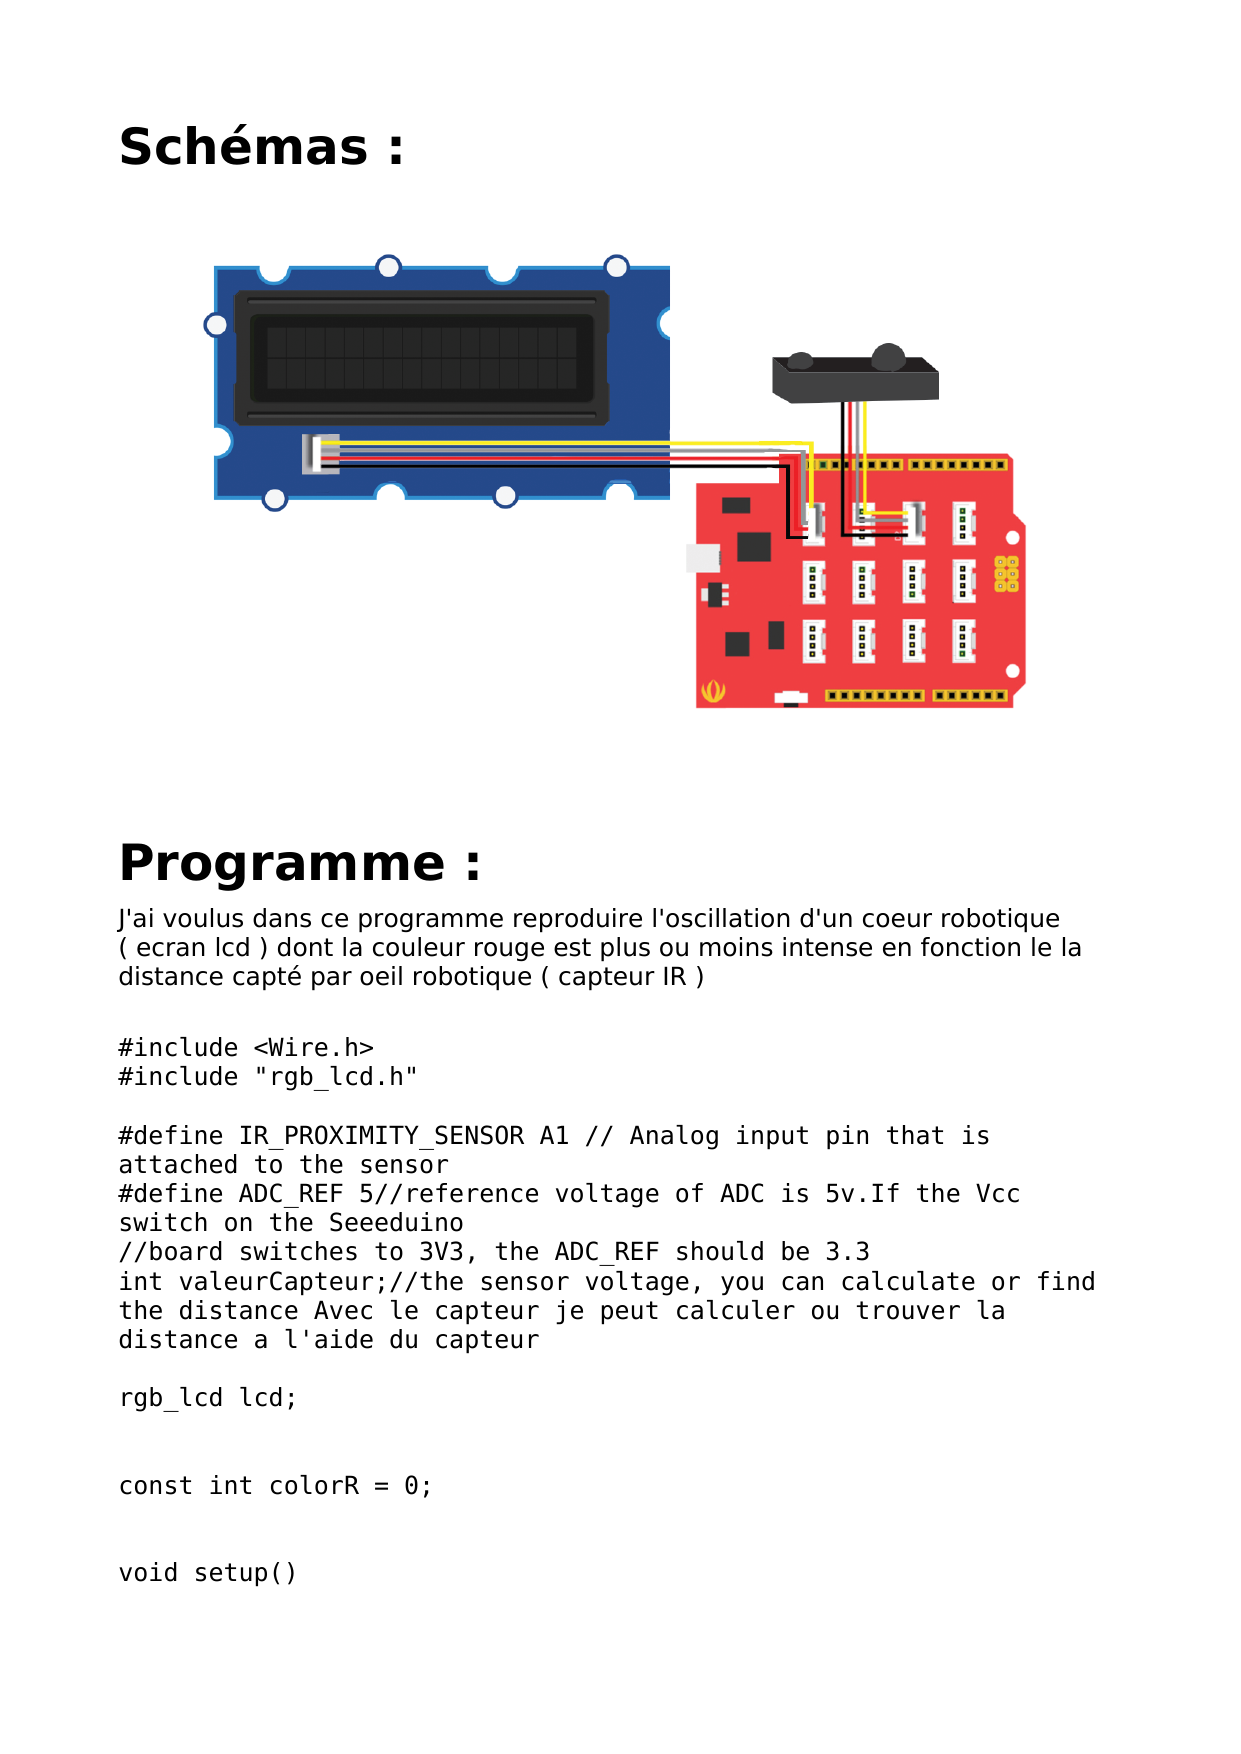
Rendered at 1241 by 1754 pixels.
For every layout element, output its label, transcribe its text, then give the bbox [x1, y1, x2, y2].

subtitle Schémas : [118, 118, 1122, 176]
text J'ai voulus dans ce programme reproduire l'oscillation d'un coeur robotique ( ecran lcd ) dont la couleur rouge est plus ou moins intense en fonction le la distance capté par oeil robotique ( capteur IR ) [118, 904, 1122, 992]
subtitle Programme : [118, 833, 1122, 892]
text #include <Wire.h> #include "rgb_lcd.h" #define IR_PROXIMITY_SENSOR A1 // Analog input pin that is attached to the sensor #define ADC_REF 5//reference voltage of ADC is 5v.If the Vcc switch on the Seeeduino //board switches to 3V3, the ADC_REF should be 3.3 int valeurCapteur;//the sensor voltage, you can calculate or find the distance Avec le capteur je peut calculer ou trouver la distance a l'aide du capteur rgb_lcd lcd; const int colorR = 0; void setup() [118, 1004, 1122, 1617]
picture [118, 188, 1123, 796]
